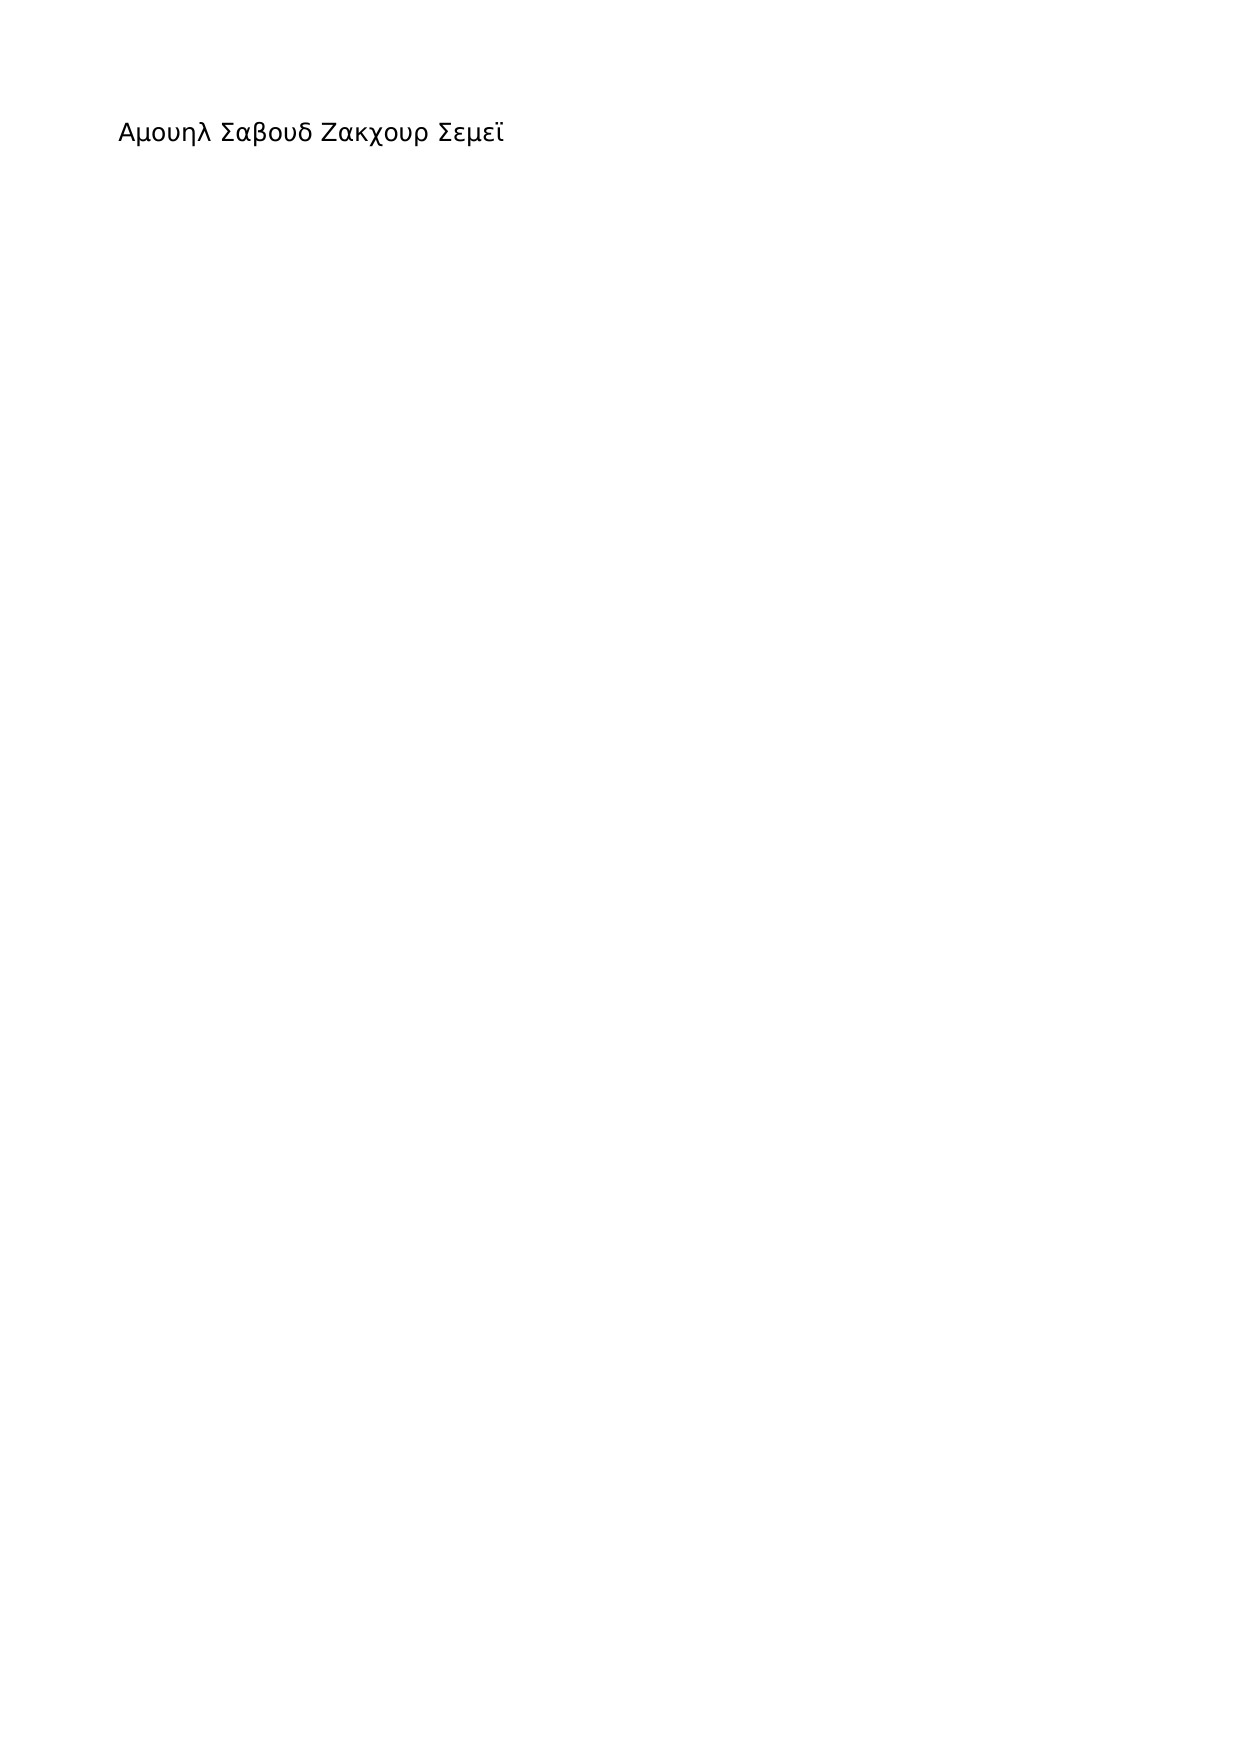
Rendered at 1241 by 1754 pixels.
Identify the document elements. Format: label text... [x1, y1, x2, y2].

text Αμουηλ Σαβουδ Ζακχουρ Σεμεϊ [118, 118, 1122, 147]
